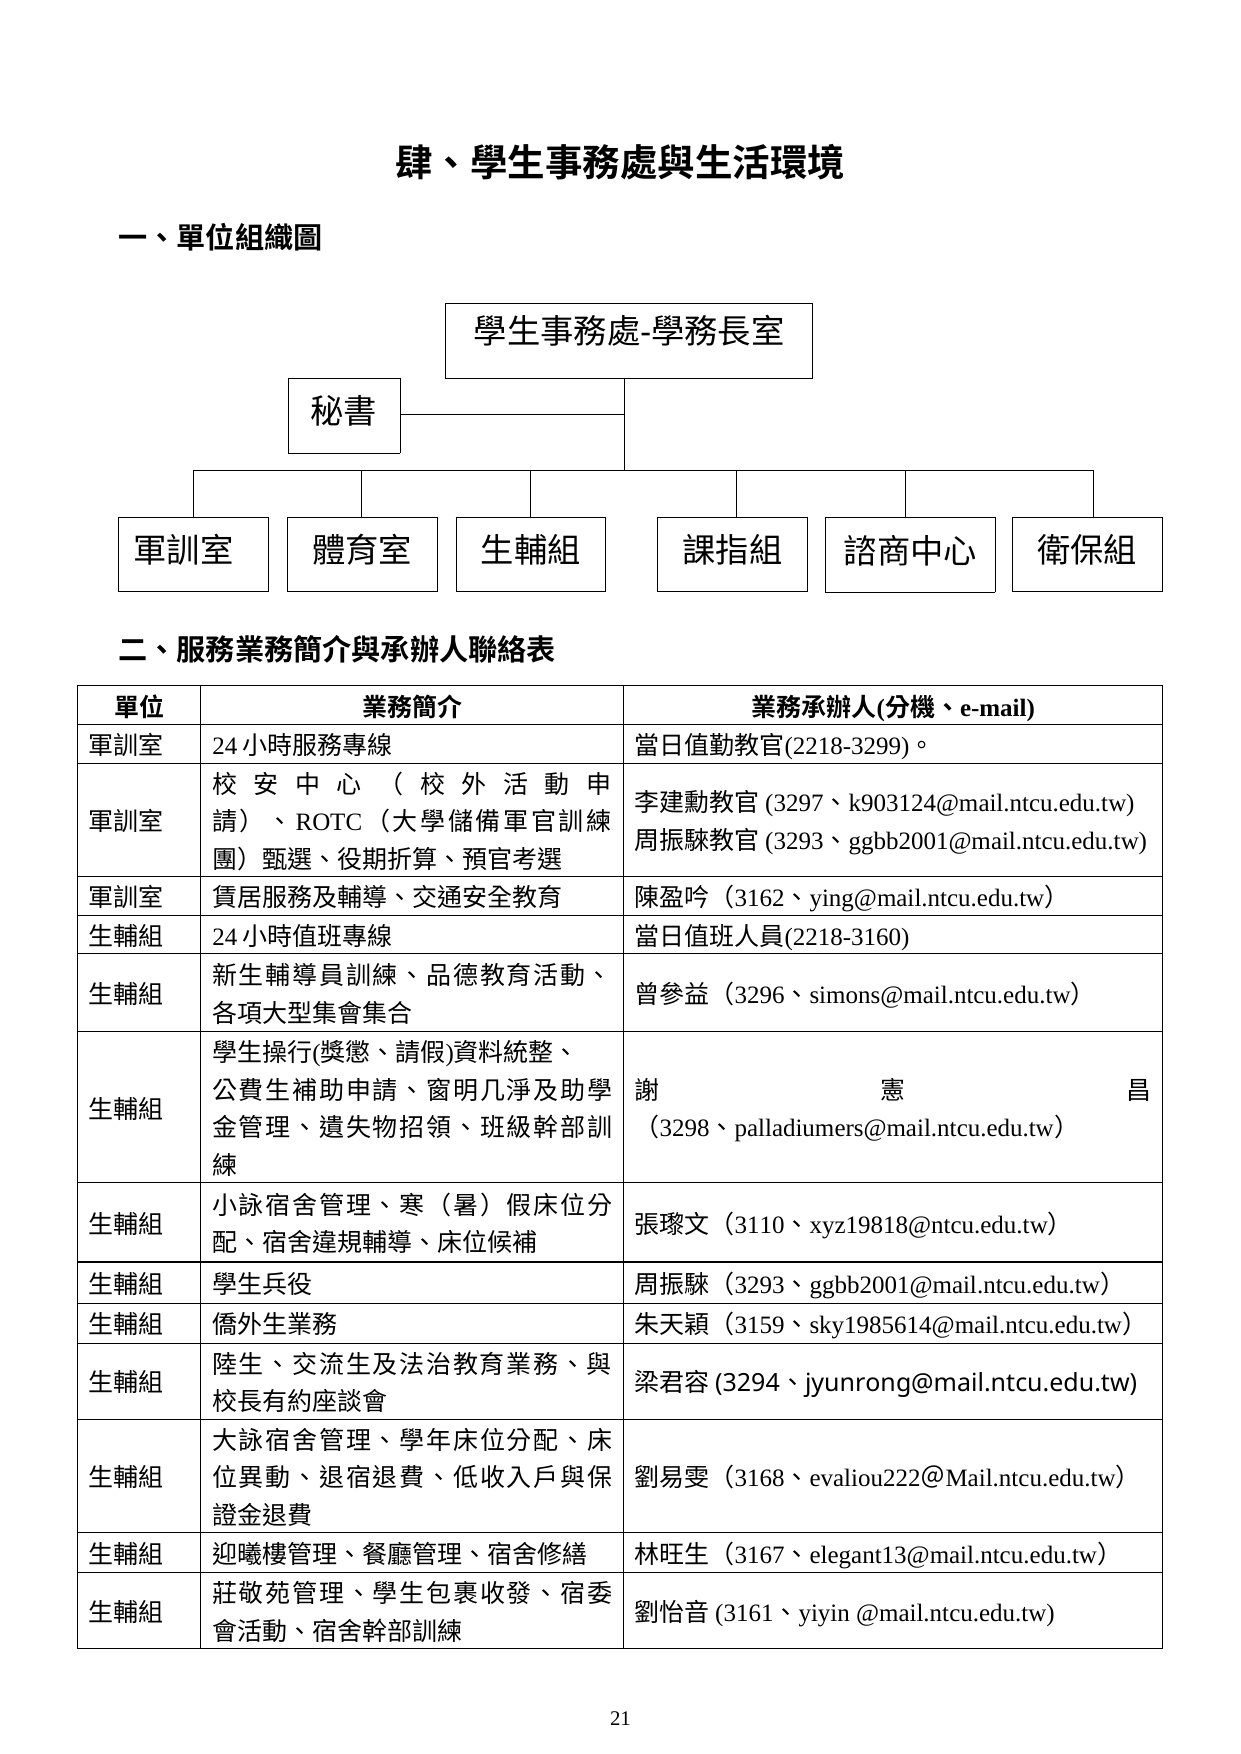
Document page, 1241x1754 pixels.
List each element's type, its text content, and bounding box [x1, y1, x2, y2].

table_cell 新生輔導員訓練、品德教育活動、各項大型集會集合 [201, 954, 623, 1031]
text 肆、學生事務處與生活環境 [118, 123, 1122, 198]
table_cell 生輔組 [78, 1533, 200, 1572]
table_cell 小詠宿舍管理、寒（暑）假床位分配、宿舍違規輔導、床位候補 [201, 1183, 623, 1261]
text 衛保組 [1027, 524, 1147, 572]
text 諮商中心 [840, 524, 980, 573]
table_header 單位 [78, 686, 200, 724]
table_cell 生輔組 [78, 1032, 200, 1182]
table_cell 學生操行(獎懲、請假)資料統整、 公費生補助申請、窗明几淨及助學金管理、遺失物招領、班級幹部訓練 [201, 1032, 623, 1182]
table_cell 當日值勤教官(2218-3299)。 [624, 725, 1162, 762]
table_cell 陸生、交流生及法治教育業務、與校長有約座談會 [201, 1344, 623, 1418]
table_cell 生輔組 [78, 1573, 200, 1648]
table_cell 僑外生業務 [201, 1304, 623, 1342]
table_cell 生輔組 [78, 1183, 200, 1261]
table_cell 生輔組 [78, 954, 200, 1031]
table_cell 學生兵役 [201, 1263, 623, 1303]
table_cell 曾參益（3296、simons@mail.ntcu.edu.tw） [624, 954, 1162, 1031]
table_cell 朱天穎（3159、sky1985614@mail.ntcu.edu.tw） [624, 1304, 1162, 1342]
text 課指組 [672, 524, 792, 572]
table_cell 大詠宿舍管理、學年床位分配、床位異動、退宿退費、低收入戶與保證金退費 [201, 1420, 623, 1532]
table_cell 生輔組 [78, 1263, 200, 1303]
table_cell 生輔組 [78, 1344, 200, 1418]
table_cell 當日值班人員(2218-3160) [624, 916, 1162, 953]
table_cell 軍訓室 [78, 877, 200, 914]
text 軍訓室 [133, 524, 253, 572]
table_cell 賃居服務及輔導、交通安全教育 [201, 877, 623, 914]
text 秘書 [303, 385, 385, 433]
table_cell 梁君容 (3294、jyunrong@mail.ntcu.edu.tw) [624, 1344, 1162, 1418]
table_cell 24小時服務專線 [201, 725, 623, 762]
text 生輔組 [471, 524, 591, 572]
table_cell 劉怡音 (3161、yiyin @mail.ntcu.edu.tw) [624, 1573, 1162, 1648]
text 一、單位組織圖 [118, 198, 1122, 273]
text 學生事務處-學務長室 [460, 310, 797, 352]
table_header 業務簡介 [201, 686, 623, 724]
text 二、服務業務簡介與承辦人聯絡表 [118, 610, 1122, 685]
table_cell 劉易雯（3168、evaliou222＠Mail.ntcu.edu.tw） [624, 1420, 1162, 1532]
table_cell 軍訓室 [78, 764, 200, 876]
table_cell 生輔組 [78, 1420, 200, 1532]
table_cell 生輔組 [78, 1304, 200, 1342]
table_header 業務承辦人(分機、e-mail) [624, 686, 1162, 724]
table_cell 林旺生（3167、elegant13@mail.ntcu.edu.tw） [624, 1533, 1162, 1572]
table_cell 張瓈文（3110、xyz19818@ntcu.edu.tw） [624, 1183, 1162, 1261]
table_cell 李建勳教官 (3297、k903124@mail.ntcu.edu.tw) 周振騋教官 (3293、ggbb2001@mail.ntcu.edu.tw) [624, 764, 1162, 876]
text 體育室 [302, 524, 422, 572]
table_cell 生輔組 [78, 916, 200, 953]
table_cell 校安中心（校外活動申請）、ROTC（大學儲備軍官訓練團）甄選、役期折算、預官考選 [201, 764, 623, 876]
table_cell 迎曦樓管理、餐廳管理、宿舍修繕 [201, 1533, 623, 1572]
table_cell 謝憲昌（3298、palladiumers@mail.ntcu.edu.tw） [624, 1032, 1162, 1182]
table_cell 周振騋（3293、ggbb2001@mail.ntcu.edu.tw） [624, 1263, 1162, 1303]
table_cell 莊敬苑管理、學生包裹收發、宿委會活動、宿舍幹部訓練 [201, 1573, 623, 1648]
table_cell 陳盈吟（3162、ying@mail.ntcu.edu.tw） [624, 877, 1162, 914]
table_cell 24小時值班專線 [201, 916, 623, 953]
table_cell 軍訓室 [78, 725, 200, 762]
